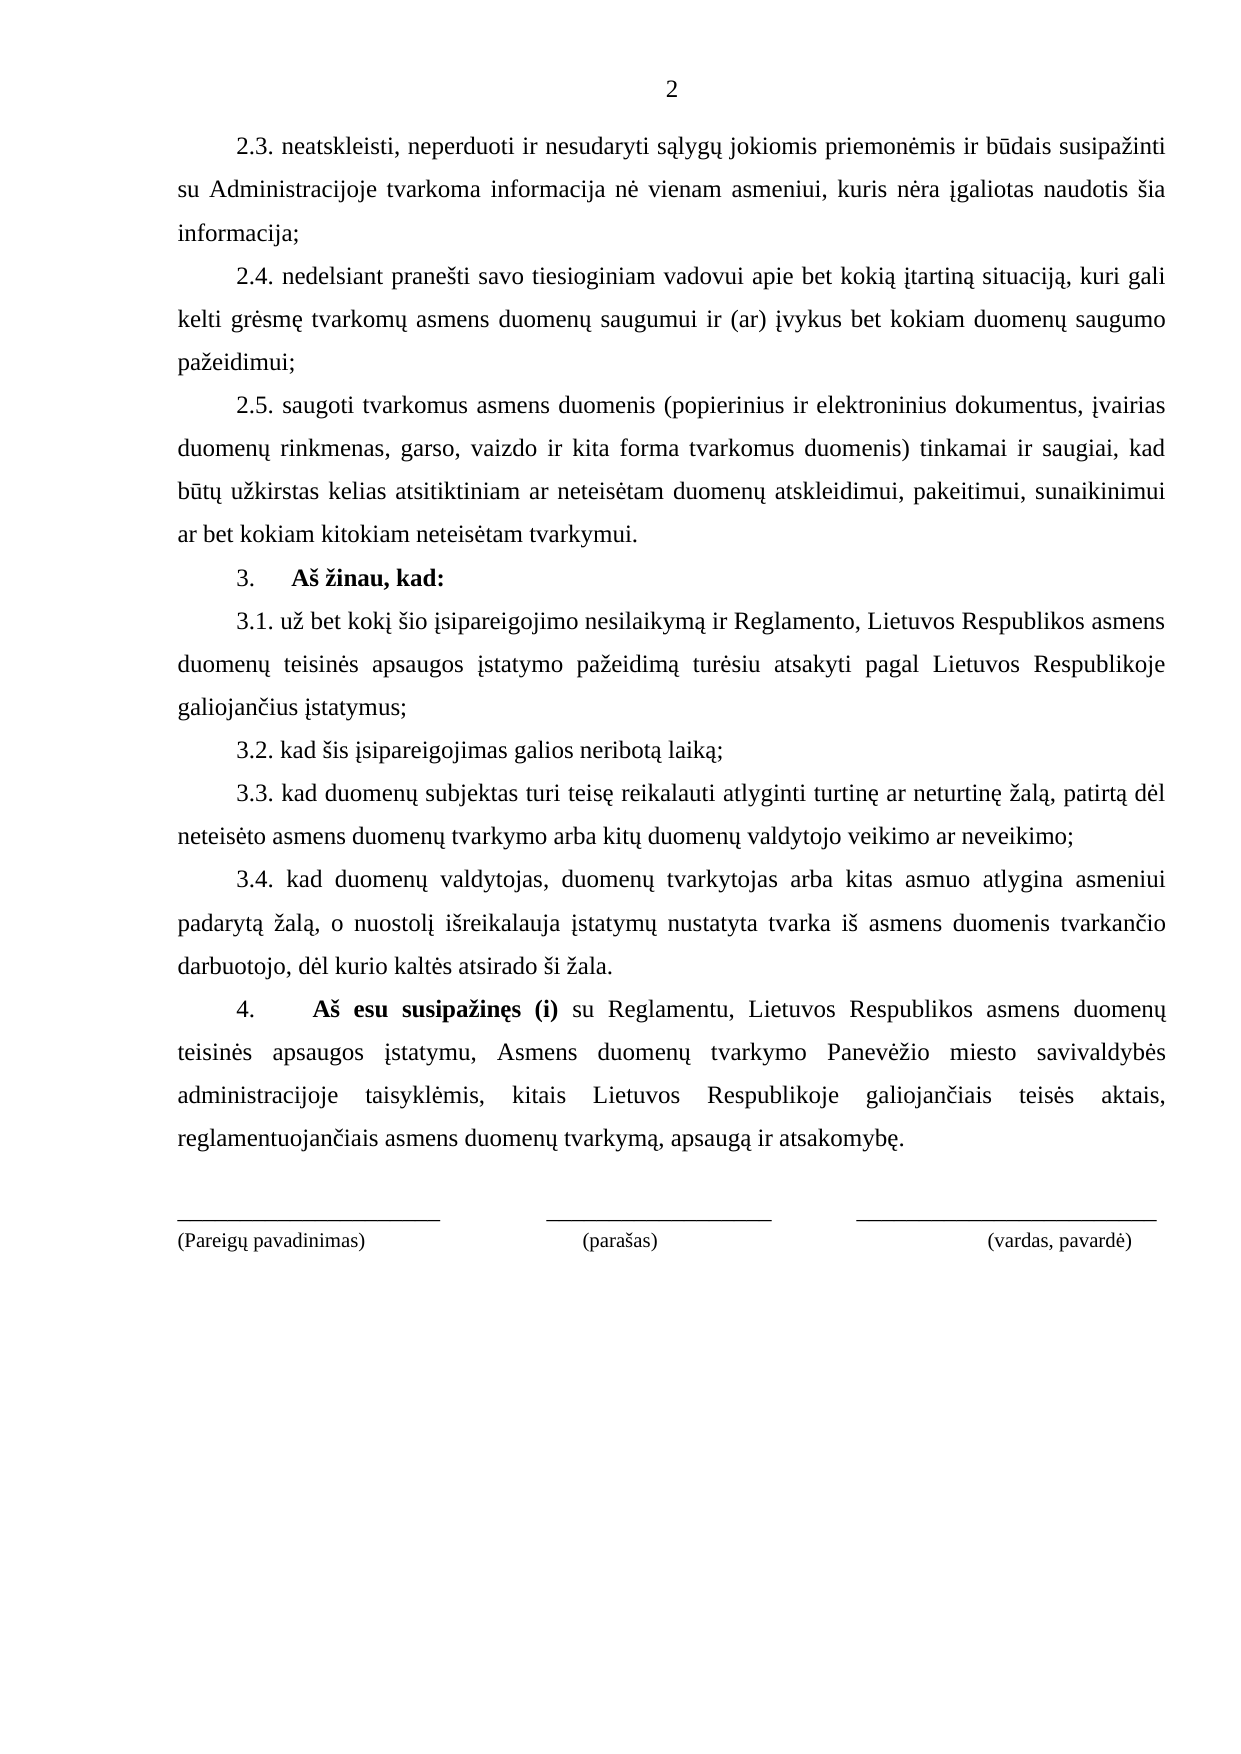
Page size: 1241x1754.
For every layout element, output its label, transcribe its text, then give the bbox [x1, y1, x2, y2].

text 2.5. saugoti tvarkomus asmens duomenis (popierinius ir elektroninius dokumentus, įvairias duomenų rinkmenas, garso, vaizdo ir kita forma tvarkomus duomenis) tinkamai ir saugiai, kad būtų užkirstas kelias atsitiktiniam ar neteisėtam duomenų atskleidimui, pakeitimui, sunaikinimui ar bet kokiam kitokiam neteisėtam tvarkymui. [177, 390, 1167, 548]
text 2.3. neatskleisti, neperduoti ir nesudaryti sąlygų jokiomis priemonėmis ir būdais susipažinti su Administracijoje tvarkoma informacija nė vienam asmeniui, kuris nėra įgaliotas naudotis šia informacija; [177, 131, 1167, 246]
text 3.1. už bet kokį šio įsipareigojimo nesilaikymą ir Reglamento, Lietuvos Respublikos asmens duomenų teisinės apsaugos įstatymo pažeidimą turėsiu atsakyti pagal Lietuvos Respublikoje galiojančius įstatymus; [177, 606, 1167, 721]
text 3. Aš žinau, kad: [177, 563, 1167, 591]
text _____________________ __________________ ________________________ [177, 1195, 1167, 1224]
text 3.3. kad duomenų subjektas turi teisę reikalauti atlyginti turtinę ar neturtinę žalą, patirtą dėl neteisėto asmens duomenų tvarkymo arba kitų duomenų valdytojo veikimo ar neveikimo; [177, 778, 1167, 850]
text 3.4. kad duomenų valdytojas, duomenų tvarkytojas arba kitas asmuo atlygina asmeniui padarytą žalą, o nuostolį išreikalauja įstatymų nustatyta tvarka iš asmens duomenis tvarkančio darbuotojo, dėl kurio kaltės atsirado ši žala. [177, 864, 1167, 979]
text 3.2. kad šis įsipareigojimas galios neribotą laiką; [177, 735, 1167, 764]
text 4. Aš esu susipažinęs (i) su Reglamentu, Lietuvos Respublikos asmens duomenų teisinės apsaugos įstatymu, Asmens duomenų tvarkymo Panevėžio miesto savivaldybės administracijoje taisyklėmis, kitais Lietuvos Respublikoje galiojančiais teisės aktais, reglamentuojančiais asmens duomenų tvarkymą, apsaugą ir atsakomybę. [177, 994, 1167, 1152]
text (Pareigų pavadinimas) (parašas) (vardas, pavardė) [177, 1224, 1167, 1253]
text 2.4. nedelsiant pranešti savo tiesioginiam vadovui apie bet kokią įtartiną situaciją, kuri gali kelti grėsmę tvarkomų asmens duomenų saugumui ir (ar) įvykus bet kokiam duomenų saugumo pažeidimui; [177, 261, 1167, 376]
